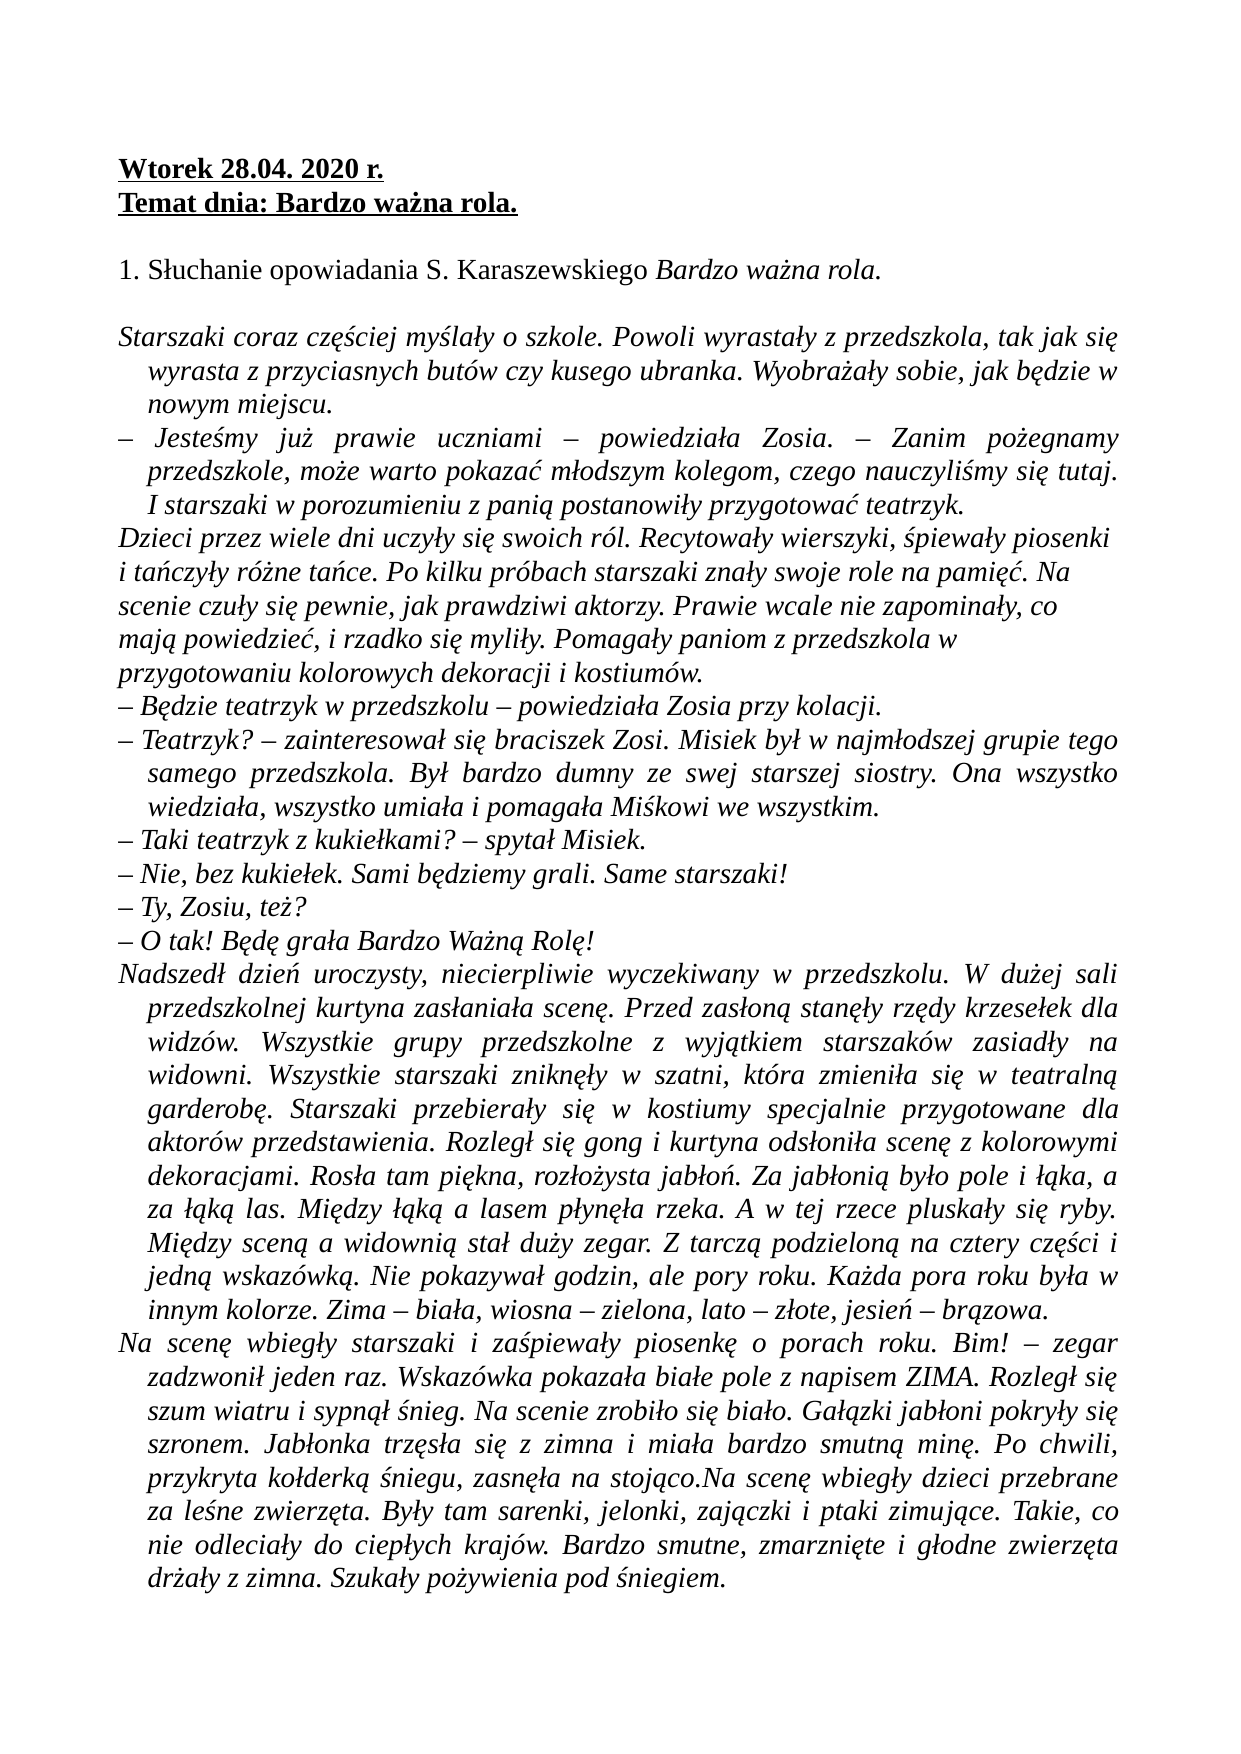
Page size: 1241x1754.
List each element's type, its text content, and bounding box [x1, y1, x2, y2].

text Nadszedł dzień uroczysty, niecierpliwie wyczekiwany w przedszkolu. W dużej sali przedszkol­nej kurtyna zasłaniała scenę. Przed zasłoną stanęły rzędy krzesełek dla widzów. Wszystkie grupy przedszkolne z wyjątkiem starszaków zasiadły na widowni. Wszystkie starszaki zniknęły w szatni, która zmieniła się w teatralną garderobę. Starszaki przebierały się w kostiumy spe­cjalnie przygotowane dla aktorów przedstawienia. Rozległ się gong i kurtyna odsłoniła scenę z kolorowymi dekoracjami. Rosła tam piękna, rozłożysta jabłoń. Za jabłonią było pole i łąka, a za łąką las. Między łąką a lasem płynęła rzeka. A w tej rzece pluskały się ryby. Między sceną a widownią stał duży zegar. Z tarczą podzieloną na cztery części i jedną wskazówką. Nie po­kazywał godzin, ale pory roku. Każda pora roku była w innym kolorze. Zima – biała, wiosna – zielona, lato – złote, jesień – brązowa. [118, 957, 1122, 1326]
text – Taki teatrzyk z kukiełkami? – spytał Misiek. [118, 822, 1122, 856]
text 1. Słuchanie opowiadania S. Karaszewskiego Bardzo ważna rola. [118, 252, 1122, 286]
text Starszaki coraz częściej myślały o szkole. Powoli wyrastały z przedszkola, tak jak się wyrasta z przyciasnych butów czy kusego ubranka. Wyobrażały sobie, jak będzie w nowym miejscu. [118, 319, 1122, 420]
text – Teatrzyk? – zainteresował się braciszek Zosi. Misiek był w najmłodszej grupie tego samego przedszkola. Był bardzo dumny ze swej starszej siostry. Ona wszystko wiedziała, wszystko umiała i pomagała Miśkowi we wszystkim. [118, 722, 1122, 822]
text – O tak! Będę grała Bardzo Ważną Rolę! [118, 923, 1122, 957]
text Na scenę wbiegły starszaki i zaśpiewały piosenkę o porach roku. Bim! – zegar zadzwonił jeden raz. Wskazówka pokazała białe pole z napisem ZIMA. Rozległ się szum wiatru i sypnął śnieg. Na scenie zrobiło się biało. Gałązki jabłoni pokryły się szronem. Jabłonka trzęsła się z zimna i miała bardzo smutną minę. Po chwili, przykryta kołderką śniegu, zasnęła na stojąco.Na scenę wbiegły dzieci przebrane za leśne zwierzęta. Były tam sarenki, jelonki, zajączki i ptaki zimu­jące. Takie, co nie odleciały do ciepłych krajów. Bardzo smutne, zmarznięte i głodne zwierzęta drżały z zimna. Szukały pożywienia pod śniegiem. [118, 1326, 1122, 1594]
text – Nie, bez kukiełek. Sami będziemy grali. Same starszaki! [118, 856, 1122, 889]
text Temat dnia: Bardzo ważna rola. [118, 185, 1122, 219]
text – Będzie teatrzyk w przedszkolu – powiedziała Zosia przy kolacji. [118, 688, 1122, 722]
text Dzieci przez wiele dni uczyły się swoich ról. Recytowały wierszyki, śpiewały piosenki i tańczyły różne tańce. Po kilku próbach starszaki znały swoje role na pamięć. Na scenie czuły się pewnie, jak prawdziwi aktorzy. Prawie wcale nie zapominały, co mają powiedzieć, i rzadko się myliły. Pomagały paniom z przedszkola w przygotowaniu kolorowych dekoracji i kostiumów. [118, 521, 1122, 688]
text – Jesteśmy już prawie uczniami – powiedziała Zosia. – Zanim pożegnamy przedszkole, może warto pokazać młodszym kolegom, czego nauczyliśmy się tutaj. I starszaki w porozumieniu z panią postanowiły przygotować teatrzyk. [118, 420, 1122, 521]
text Wtorek 28.04. 2020 r. [118, 152, 1122, 185]
text – Ty, Zosiu, też? [118, 889, 1122, 923]
